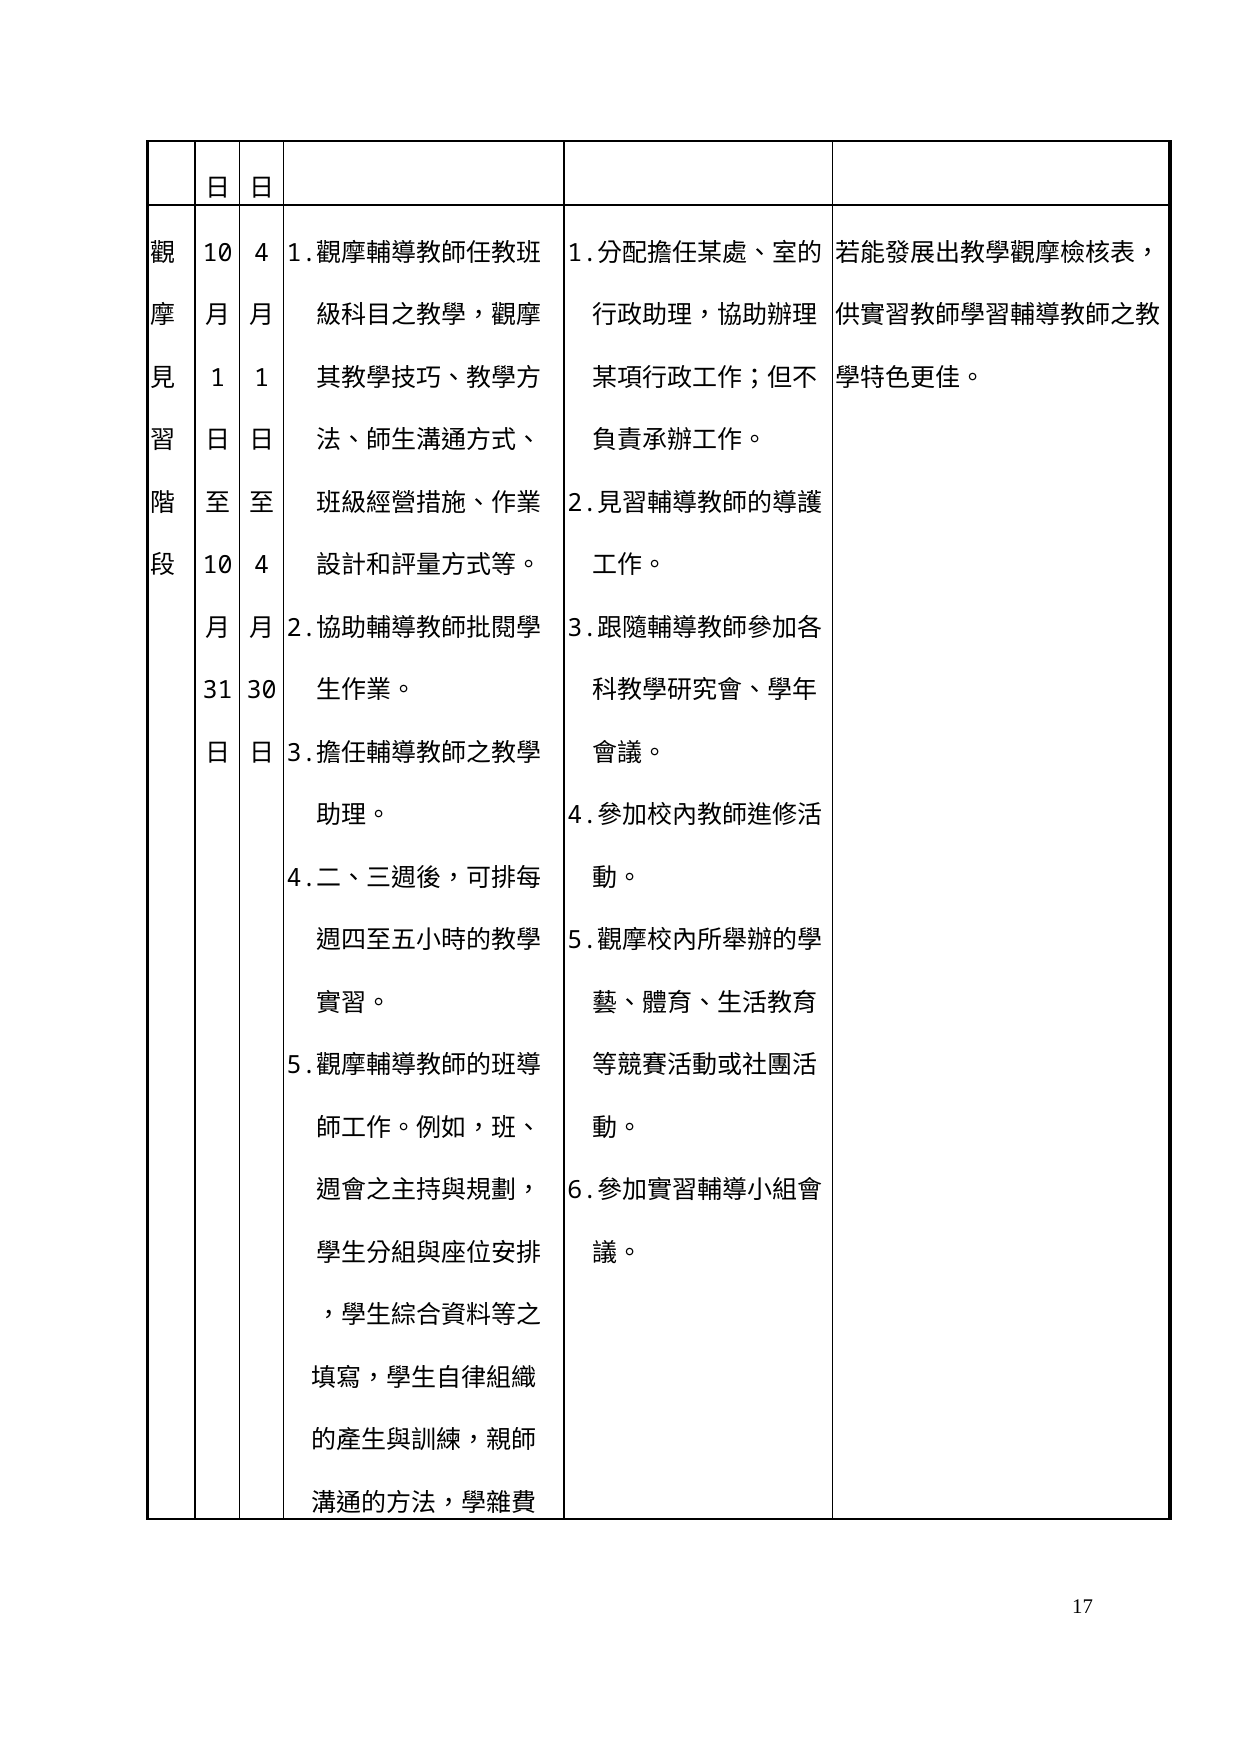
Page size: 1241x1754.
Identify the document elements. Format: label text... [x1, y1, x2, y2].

table_cell 日 [240, 142, 283, 204]
table_cell [284, 142, 563, 204]
table_cell 10月 1 日至10月31日 [196, 206, 239, 1518]
table_cell 若能發展出教學觀摩檢核表，供實習教師學習輔導教師之教學特色更佳。 [833, 206, 1168, 1518]
table_cell [149, 142, 194, 204]
table_cell 日 [196, 142, 239, 204]
table_cell 1.觀摩輔導教師任教班 級科目之教學，觀摩 其教學技巧、教學方 法、師生溝通方式、 班級經營措施、作業 設計和評量方式等。 2.協助輔導教師批閱學 生作業。 3.擔任輔導教師之教學 助理。 4.二、三週後，可排每 週四至五小時的教學 實習。 5.觀摩輔導教師的班導 師工作。例如，班、 週會之主持與規劃， 學生分組與座位安排 ，學生綜合資料等之 填寫，學生自律組織 的產生與訓練，親師 溝通的方法，學雜費 [284, 206, 563, 1518]
table_cell 1.分配擔任某處、室的 行政助理，協助辦理 某項行政工作；但不 負責承辦工作。 2.見習輔導教師的導護 工作。 3.跟隨輔導教師參加各 科教學研究會、學年 會議。 4.參加校內教師進修活 動。 5.觀摩校內所舉辦的學 藝、體育、生活教育 等競賽活動或社團活 動。 6.參加實習輔導小組會議。 [565, 206, 832, 1518]
table_cell [565, 142, 832, 204]
table_cell [833, 142, 1168, 204]
table_cell 觀摩見習階段 [149, 206, 194, 1518]
table_cell 4 月 1 日至 4 月30日 [240, 206, 283, 1518]
